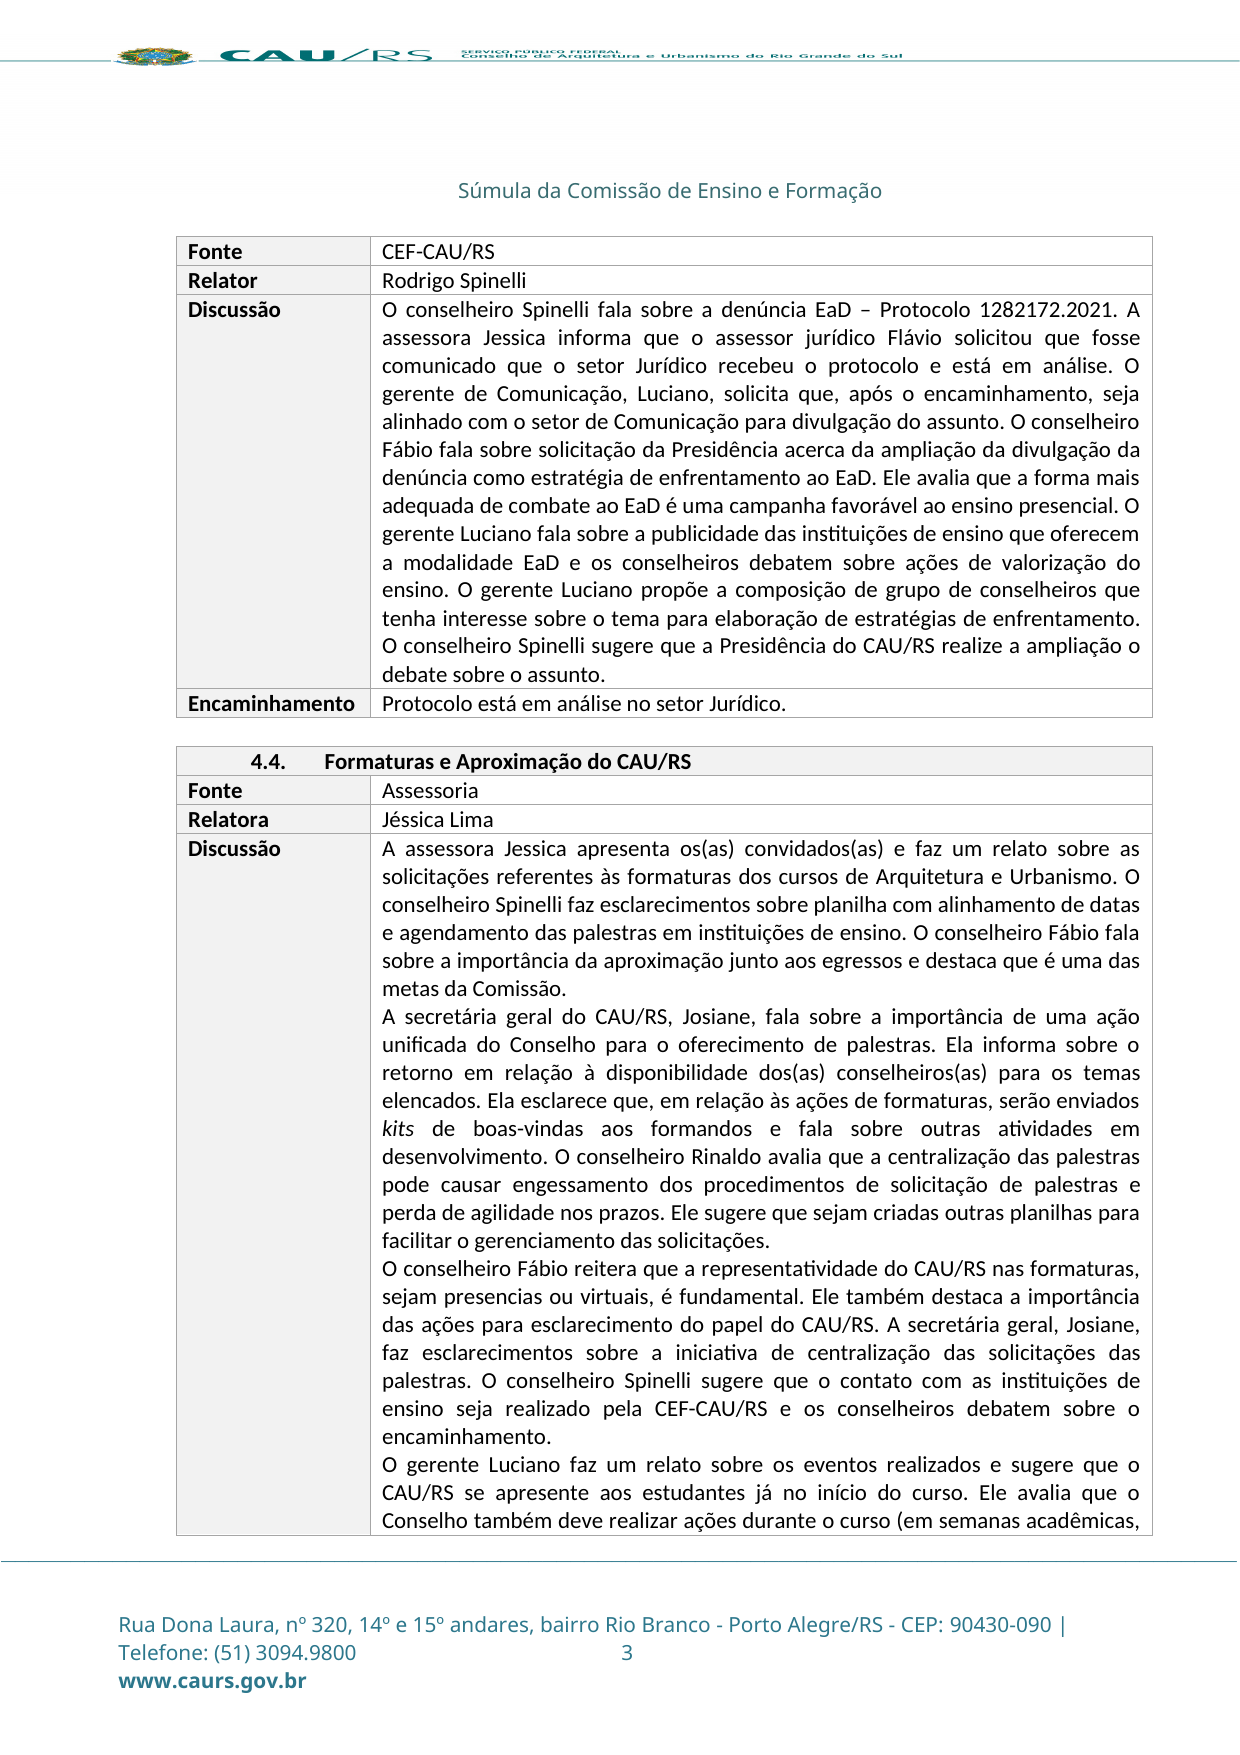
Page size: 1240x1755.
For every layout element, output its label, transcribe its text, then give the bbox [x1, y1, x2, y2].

table_cell Formaturas e Aproximação do CAU/RS [177, 747, 1152, 775]
table_cell Rodrigo Spinelli [371, 266, 1152, 294]
table_cell Fonte [177, 776, 370, 804]
table_cell Relatora [177, 805, 370, 833]
table_cell O conselheiro Spinelli fala sobre a denúncia EaD – Protocolo 1282172.2021. A assessora Jessica informa que o assessor jurídico Flávio solicitou que fosse comunicado que o setor Jurídico recebeu o protocolo e está em análise. O gerente de Comunicação, Luciano, solicita que, após o encaminhamento, seja alinhado com o setor de Comunicação para divulgação do assunto. O conselheiro Fábio fala sobre solicitação da Presidência acerca da ampliação da divulgação da denúncia como estratégia de enfrentamento ao EaD. Ele avalia que a forma mais adequada de combate ao EaD é uma campanha favorável ao ensino presencial. O gerente Luciano fala sobre a publicidade das instituições de ensino que oferecem a modalidade EaD e os conselheiros debatem sobre ações de valorização do ensino. O gerente Luciano propõe a composição de grupo de conselheiros que tenha interesse sobre o tema para elaboração de estratégias de enfrentamento. O conselheiro Spinelli sugere que a Presidência do CAU/RS realize a ampliação o debate sobre o assunto. [371, 295, 1152, 688]
table_cell Jéssica Lima [371, 805, 1152, 833]
table_cell Assessoria [371, 776, 1152, 804]
table_cell Discussão [177, 295, 370, 688]
table_cell A assessora Jessica apresenta os(as) convidados(as) e faz um relato sobre as solicitações referentes às formaturas dos cursos de Arquitetura e Urbanismo. O conselheiro Spinelli faz esclarecimentos sobre planilha com alinhamento de datas e agendamento das palestras em instituições de ensino. O conselheiro Fábio fala sobre a importância da aproximação junto aos egressos e destaca que é uma das metas da Comissão. A secretária geral do CAU/RS, Josiane, fala sobre a importância de uma ação unificada do Conselho para o oferecimento de palestras. Ela informa sobre o retorno em relação à disponibilidade dos(as) conselheiros(as) para os temas elencados. Ela esclarece que, em relação às ações de formaturas, serão enviados kits de boas-vindas aos formandos e fala sobre outras atividades em desenvolvimento. O conselheiro Rinaldo avalia que a centralização das palestras pode causar engessamento dos procedimentos de solicitação de palestras e perda de agilidade nos prazos. Ele sugere que sejam criadas outras planilhas para facilitar o gerenciamento das solicitações. O conselheiro Fábio reitera que a representatividade do CAU/RS nas formaturas, sejam presencias ou virtuais, é fundamental. Ele também destaca a importância das ações para esclarecimento do papel do CAU/RS. A secretária geral, Josiane, faz esclarecimentos sobre a iniciativa de centralização das solicitações das palestras. O conselheiro Spinelli sugere que o contato com as instituições de ensino seja realizado pela CEF-CAU/RS e os conselheiros debatem sobre o encaminhamento. O gerente Luciano faz um relato sobre os eventos realizados e sugere que o CAU/RS se apresente aos estudantes já no início do curso. Ele avalia que o Conselho também deve realizar ações durante o curso (em semanas acadêmicas, [371, 834, 1152, 1534]
table_cell Relator [177, 266, 370, 294]
table_cell Discussão [177, 834, 370, 1534]
table_cell [177, 718, 1153, 746]
table_cell Fonte [177, 237, 370, 265]
table_cell Protocolo está em análise no setor Jurídico. [371, 689, 1152, 717]
table_cell CEF-CAU/RS [371, 237, 1152, 265]
table_cell Encaminhamento [177, 689, 370, 717]
